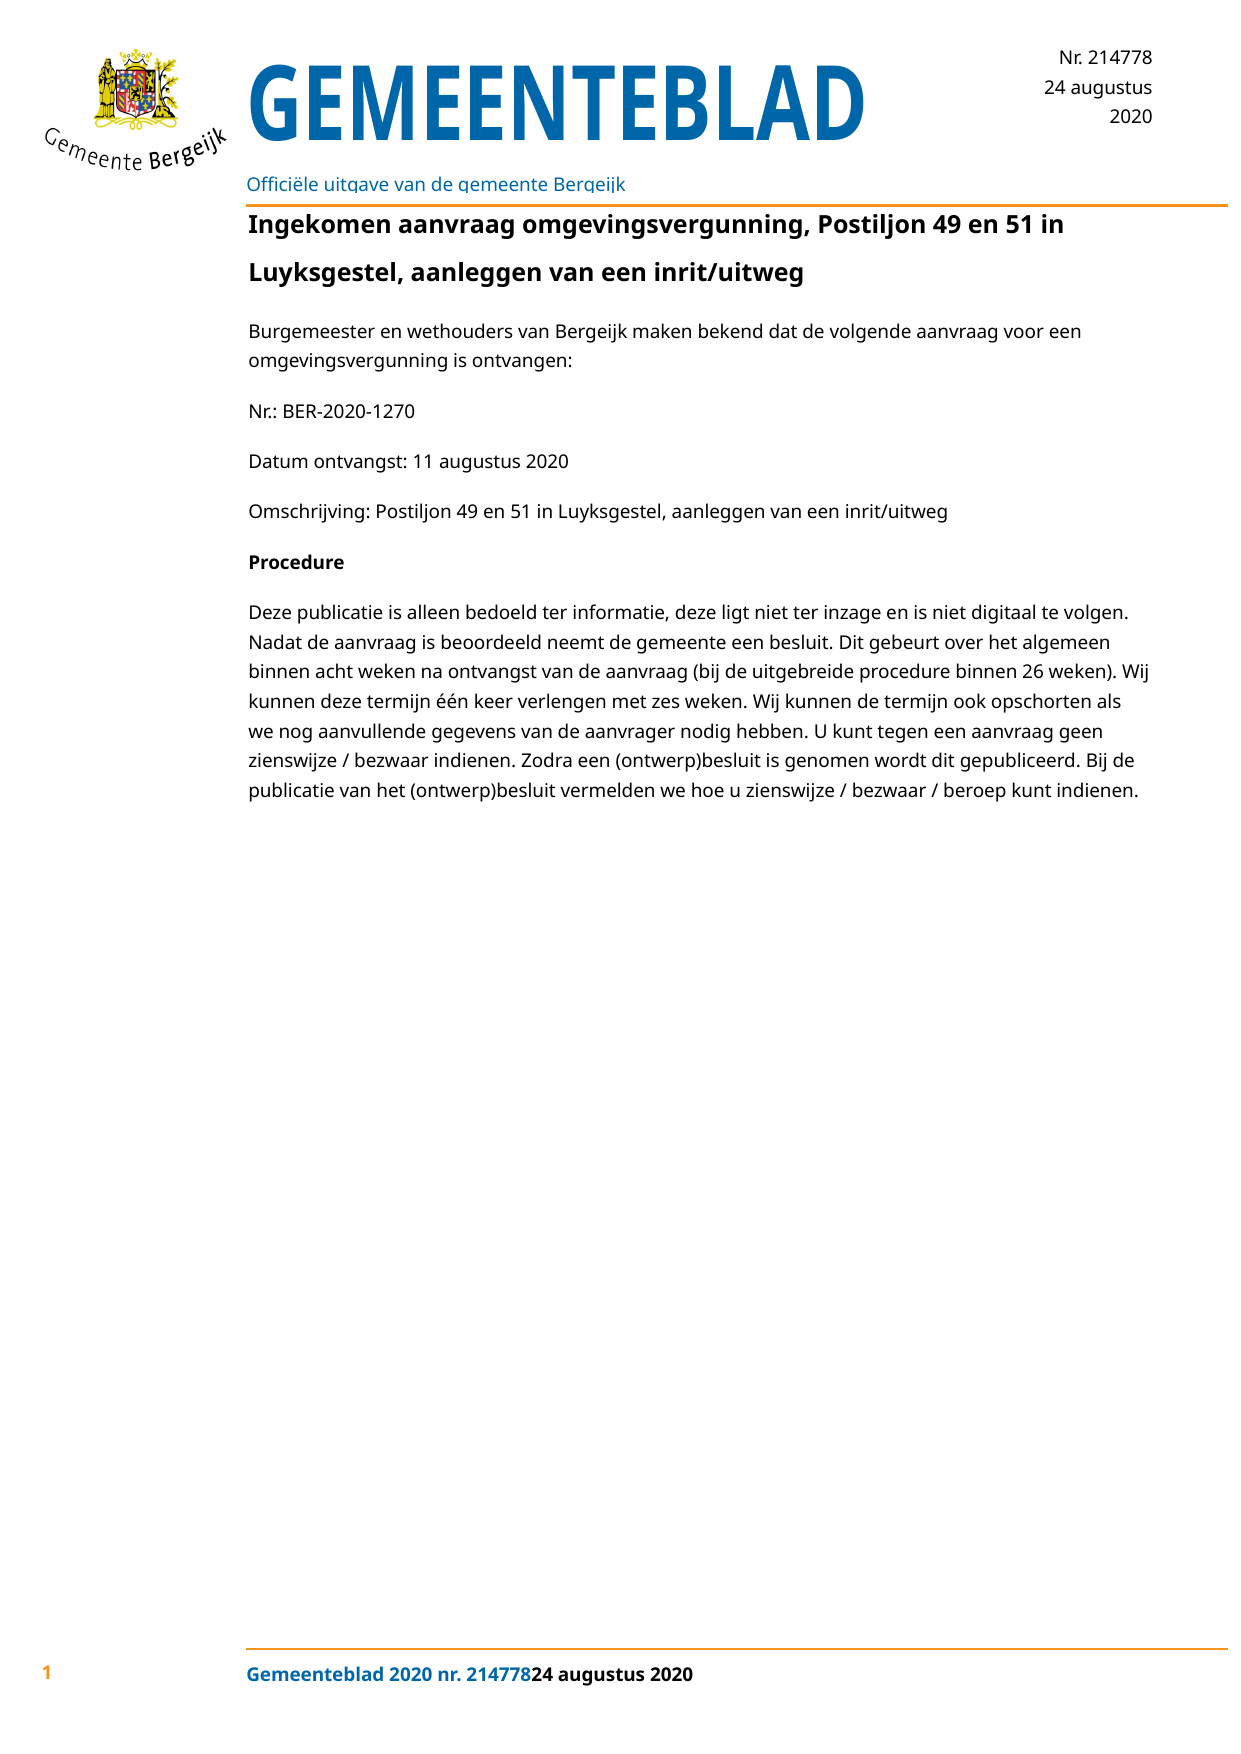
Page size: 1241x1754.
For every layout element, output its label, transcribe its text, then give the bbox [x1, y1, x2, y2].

text Omschrijving: Postiljon 49 en 51 in Luyksgestel, aanleggen van een inrit/uitweg [248, 499, 1152, 524]
text Nr.: BER-2020-1270 [248, 398, 1152, 424]
text Ingekomen aanvraag omgevingsvergunning, Postiljon 49 en 51 in Luyksgestel, aanleggen van een inrit/uitweg [248, 207, 1152, 288]
picture [41, 47, 231, 172]
text Procedure [248, 549, 1152, 575]
text Datum ontvangst: 11 augustus 2020 [248, 448, 1152, 474]
text Burgemeester en wethouders van Bergeijk maken bekend dat de volgende aanvraag voor een omgevingsvergunning is ontvangen: [248, 318, 1152, 373]
text Deze publicatie is alleen bedoeld ter informatie, deze ligt niet ter inzage en is niet digitaal te volgen. Nadat de aanvraag is beoordeeld neemt de gemeente een besluit. Dit gebeurt over het algemeen binnen acht weken na ontvangst van de aanvraag (bij de uitgebreide procedure binnen 26 weken). Wij kunnen deze termijn één keer verlengen met zes weken. Wij kunnen de termijn ook opschorten als we nog aanvullende gegevens van de aanvrager nodig hebben. U kunt tegen een aanvraag geen zienswijze / bezwaar indienen. Zodra een (ontwerp)besluit is genomen wordt dit gepubliceerd. Bij de publicatie van het (ontwerp)besluit vermelden we hoe u zienswijze / bezwaar / beroep kunt indienen. [248, 599, 1152, 803]
